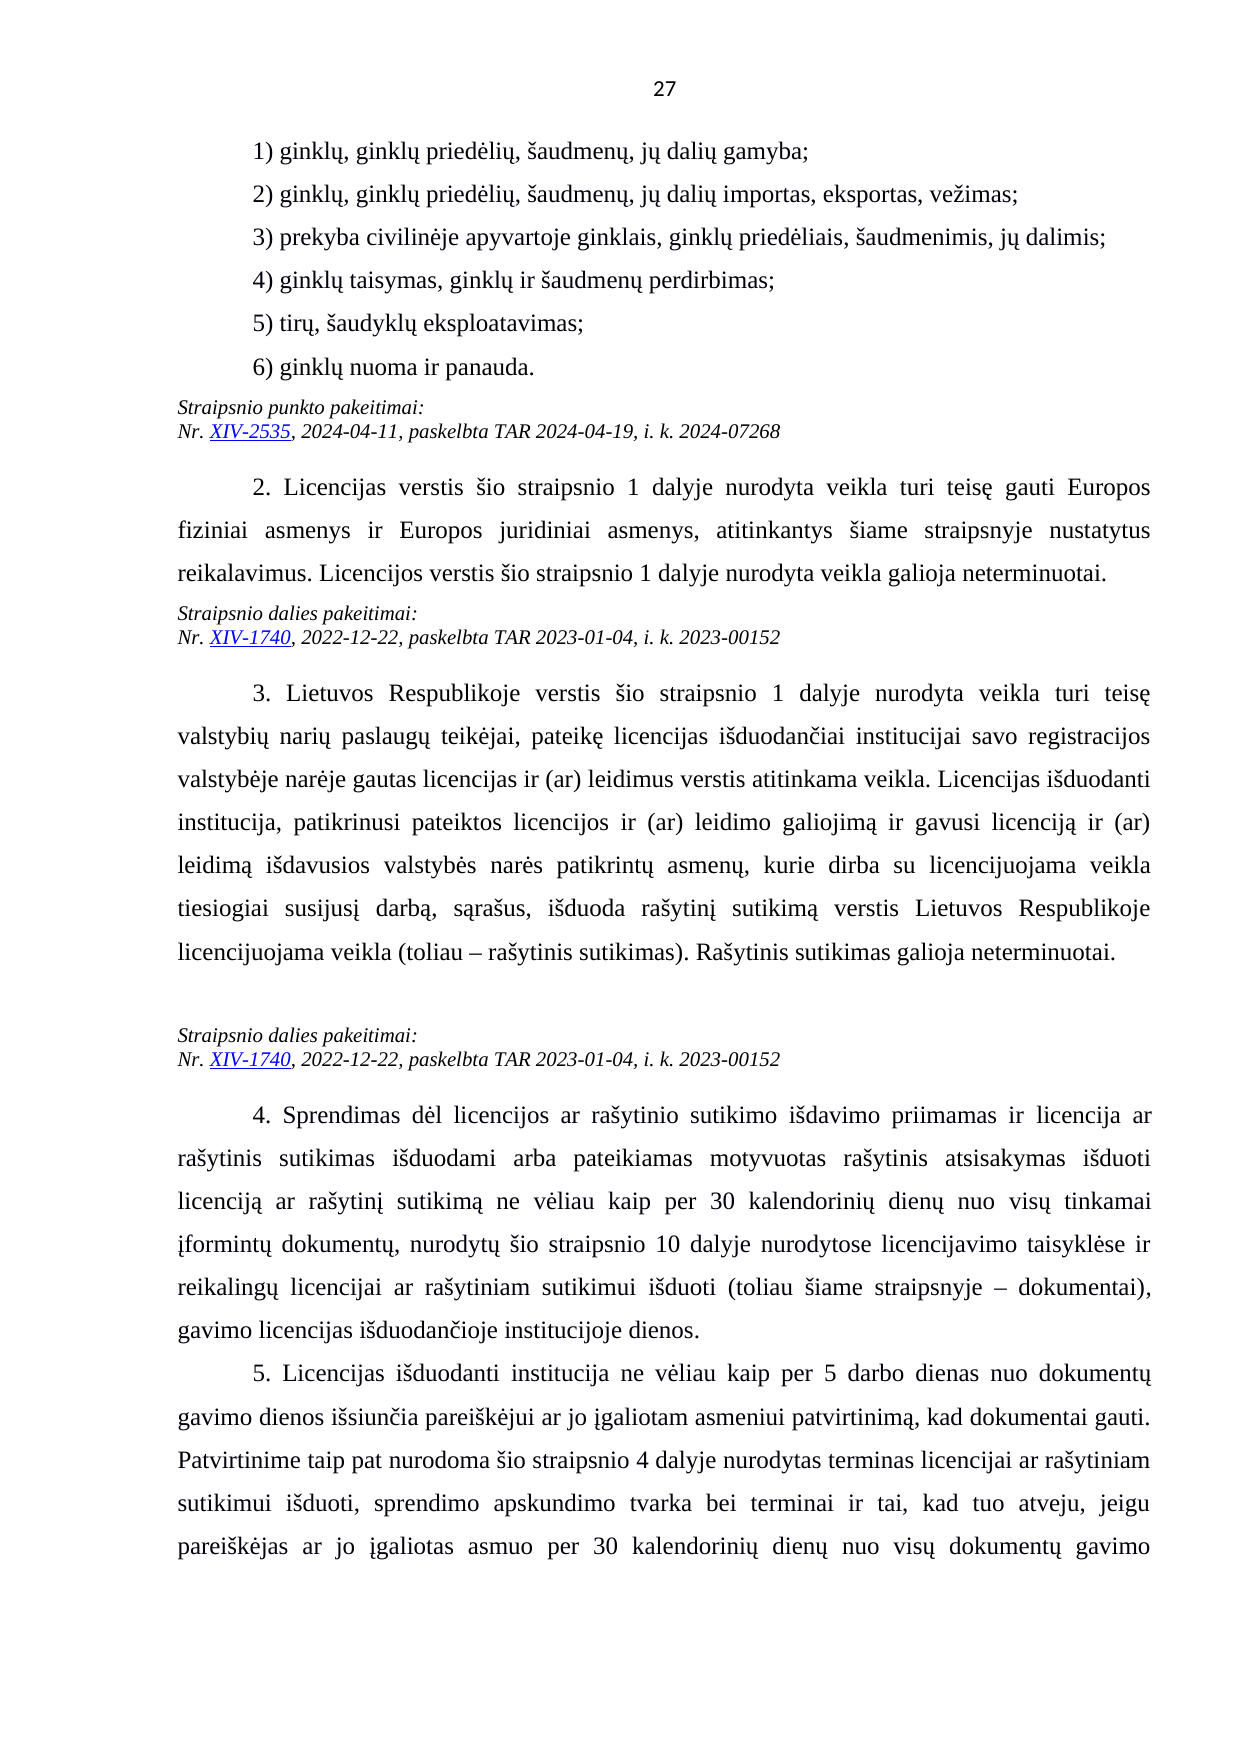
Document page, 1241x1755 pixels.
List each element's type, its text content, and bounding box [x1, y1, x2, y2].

text 2) ginklų, ginklų priedėlių, šaudmenų, jų dalių importas, eksportas, vežimas; [177, 179, 1152, 208]
text 3) prekyba civilinėje apyvartoje ginklais, ginklų priedėliais, šaudmenimis, jų dalimis; [177, 222, 1152, 251]
text Nr. XIV-1740, 2022-12-22, paskelbta TAR 2023-01-04, i. k. 2023-00152 [177, 625, 1152, 649]
text Straipsnio dalies pakeitimai: [177, 1023, 1152, 1047]
text Nr. XIV-2535, 2024-04-11, paskelbta TAR 2024-04-19, i. k. 2024-07268 [177, 419, 1152, 443]
text Straipsnio dalies pakeitimai: [177, 601, 1152, 625]
text 5. Licencijas išduodanti institucija ne vėliau kaip per 5 darbo dienas nuo dokumentų gavimo dienos išsiunčia pareiškėjui ar jo įgaliotam asmeniui patvirtinimą, kad dokumentai gauti. Patvirtinime taip pat nurodoma šio straipsnio 4 dalyje nurodytas terminas licencijai ar rašytiniam sutikimui išduoti, sprendimo apskundimo tvarka bei terminai ir tai, kad tuo atveju, jeigu pareiškėjas ar jo įgaliotas asmuo per 30 kalendorinių dienų nuo visų dokumentų gavimo [177, 1358, 1152, 1560]
text 3. Lietuvos Respublikoje verstis šio straipsnio 1 dalyje nurodyta veikla turi teisę valstybių narių paslaugų teikėjai, pateikę licencijas išduodančiai institucijai savo registracijos valstybėje narėje gautas licencijas ir (ar) leidimus verstis atitinkama veikla. Licencijas išduodanti institucija, patikrinusi pateiktos licencijos ir (ar) leidimo galiojimą ir gavusi licenciją ir (ar) leidimą išdavusios valstybės narės patikrintų asmenų, kurie dirba su licencijuojama veikla tiesiogiai susijusį darbą, sąrašus, išduoda rašytinį sutikimą verstis Lietuvos Respublikoje licencijuojama veikla (toliau – rašytinis sutikimas). Rašytinis sutikimas galioja neterminuotai. [177, 678, 1152, 965]
text 4. Sprendimas dėl licencijos ar rašytinio sutikimo išdavimo priimamas ir licencija ar rašytinis sutikimas išduodami arba pateikiamas motyvuotas rašytinis atsisakymas išduoti licenciją ar rašytinį sutikimą ne vėliau kaip per 30 kalendorinių dienų nuo visų tinkamai įformintų dokumentų, nurodytų šio straipsnio 10 dalyje nurodytose licencijavimo taisyklėse ir reikalingų licencijai ar rašytiniam sutikimui išduoti (toliau šiame straipsnyje – dokumentai), gavimo licencijas išduodančioje institucijoje dienos. [177, 1100, 1152, 1344]
text 2. Licencijas verstis šio straipsnio 1 dalyje nurodyta veikla turi teisę gauti Europos fiziniai asmenys ir Europos juridiniai asmenys, atitinkantys šiame straipsnyje nustatytus reikalavimus. Licencijos verstis šio straipsnio 1 dalyje nurodyta veikla galioja neterminuotai. [177, 472, 1152, 587]
text 6) ginklų nuoma ir panauda. [177, 352, 1152, 380]
text 5) tirų, šaudyklų eksploatavimas; [177, 308, 1152, 337]
text 1) ginklų, ginklų priedėlių, šaudmenų, jų dalių gamyba; [177, 136, 1152, 165]
text 4) ginklų taisymas, ginklų ir šaudmenų perdirbimas; [177, 265, 1152, 294]
text Nr. XIV-1740, 2022-12-22, paskelbta TAR 2023-01-04, i. k. 2023-00152 [177, 1047, 1152, 1071]
text Straipsnio punkto pakeitimai: [177, 395, 1152, 419]
